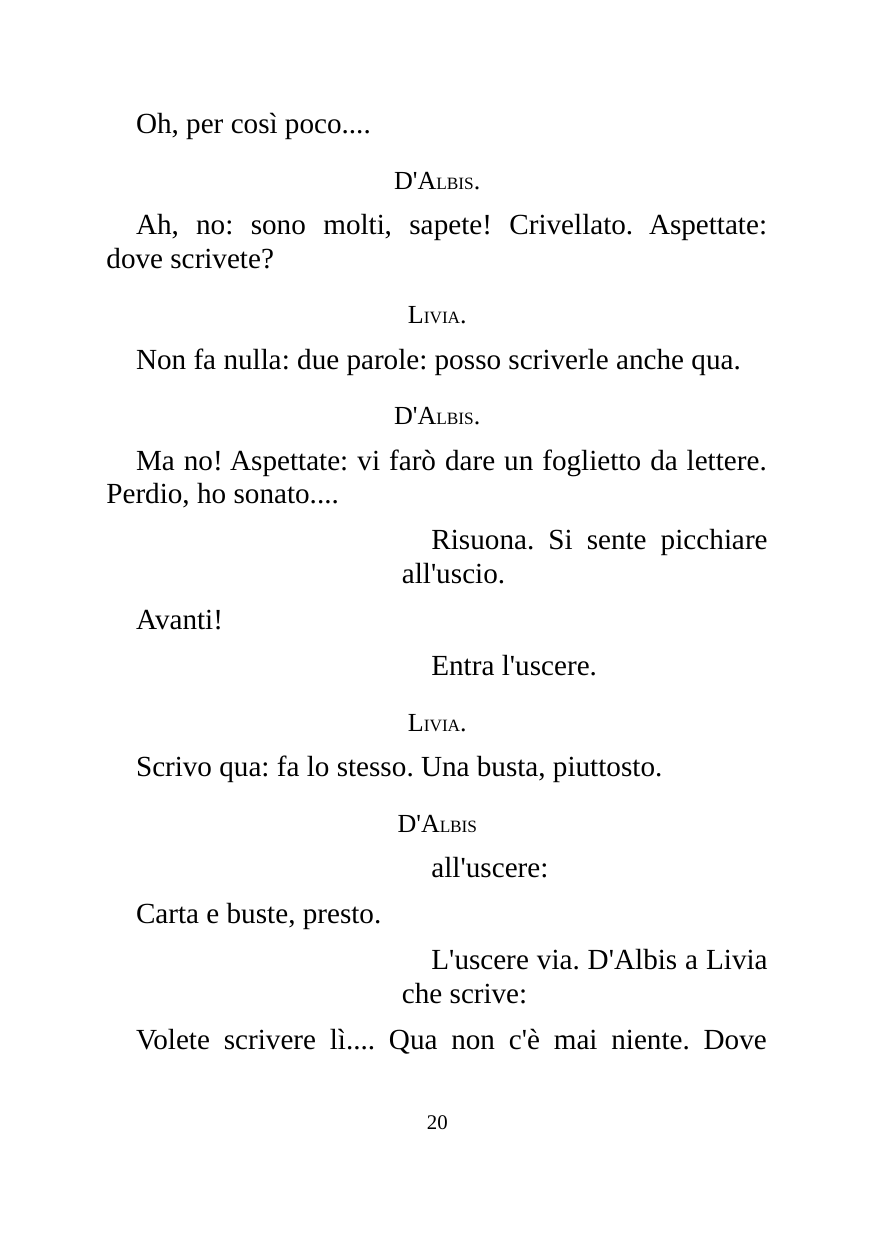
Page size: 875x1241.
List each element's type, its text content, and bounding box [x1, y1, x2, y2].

text Risuona. Si sente picchiare all'uscio. [402, 522, 768, 589]
text Scrivo qua: fa lo stesso. Una busta, piuttosto. [106, 749, 768, 783]
text D'Albis. [106, 165, 768, 195]
text Livia. [106, 299, 768, 329]
text Ah, no: sono molti, sapete! Crivellato. Aspettate: dove scrivete? [106, 207, 768, 274]
text all'uscere: [402, 850, 768, 884]
text Oh, per così poco.... [106, 106, 768, 140]
text Non fa nulla: due parole: posso scriverle anche qua. [106, 342, 768, 375]
text Volete scrivere lì.... Qua non c'è mai niente. Dove [106, 1022, 768, 1055]
text Livia. [106, 707, 768, 737]
text Avanti! [106, 602, 768, 636]
text D'Albis. [106, 400, 768, 430]
text Entra l'uscere. [402, 648, 768, 682]
text L'uscere via. D'Albis a Livia che scrive: [402, 942, 768, 1009]
text Ma no! Aspettate: vi farò dare un foglietto da lettere. Perdio, ho sonato.... [106, 443, 768, 510]
text Carta e buste, presto. [106, 896, 768, 930]
text D'Albis [106, 808, 768, 838]
